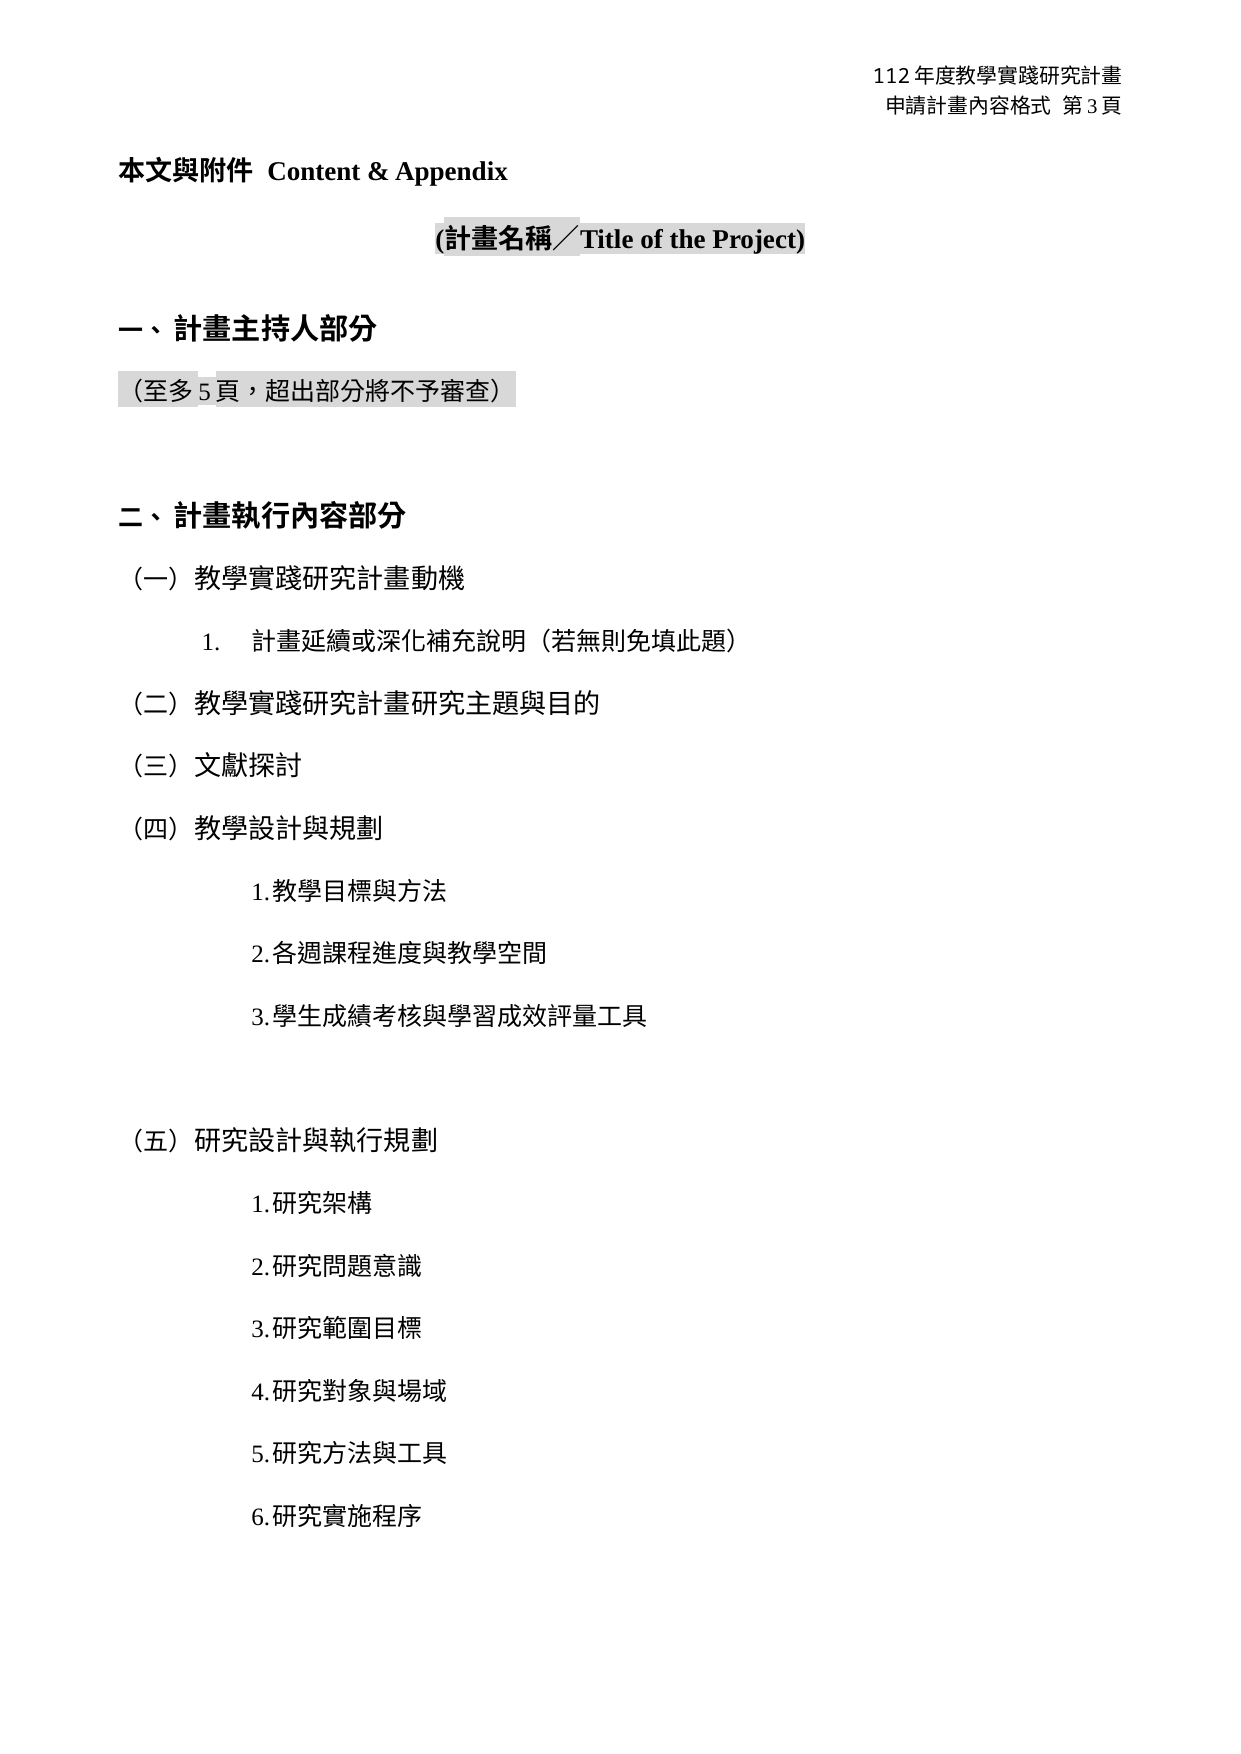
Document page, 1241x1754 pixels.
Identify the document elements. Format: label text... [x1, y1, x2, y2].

list 研究架構 [251, 1160, 1122, 1222]
list 教學目標與方法 [251, 847, 1122, 910]
text 本文與附件 Content & Appendix [118, 149, 1122, 188]
list 計畫主持人部分 [118, 285, 1122, 347]
list 研究問題意識 [251, 1222, 1122, 1285]
list 研究設計與執行規劃 [118, 1097, 1122, 1160]
text (計畫名稱／Title of the Project) [118, 217, 1122, 256]
list 研究範圍目標 [251, 1285, 1122, 1347]
text （至多5頁，超出部分將不予審查） [118, 347, 1122, 410]
list 教學設計與規劃 [118, 785, 1122, 847]
list 研究實施程序 [251, 1472, 1122, 1535]
list 計畫執行內容部分 [118, 472, 1122, 535]
list 文獻探討 [118, 722, 1122, 785]
list 教學實踐研究計畫動機 [118, 535, 1122, 597]
list 各週課程進度與教學空間 [251, 910, 1122, 972]
list 計畫延續或深化補充說明（若無則免填此題） [201, 597, 1122, 660]
list 學生成績考核與學習成效評量工具 [251, 972, 1122, 1035]
list 教學實踐研究計畫研究主題與目的 [118, 660, 1122, 722]
list 研究方法與工具 [251, 1410, 1122, 1472]
list 研究對象與場域 [251, 1347, 1122, 1410]
